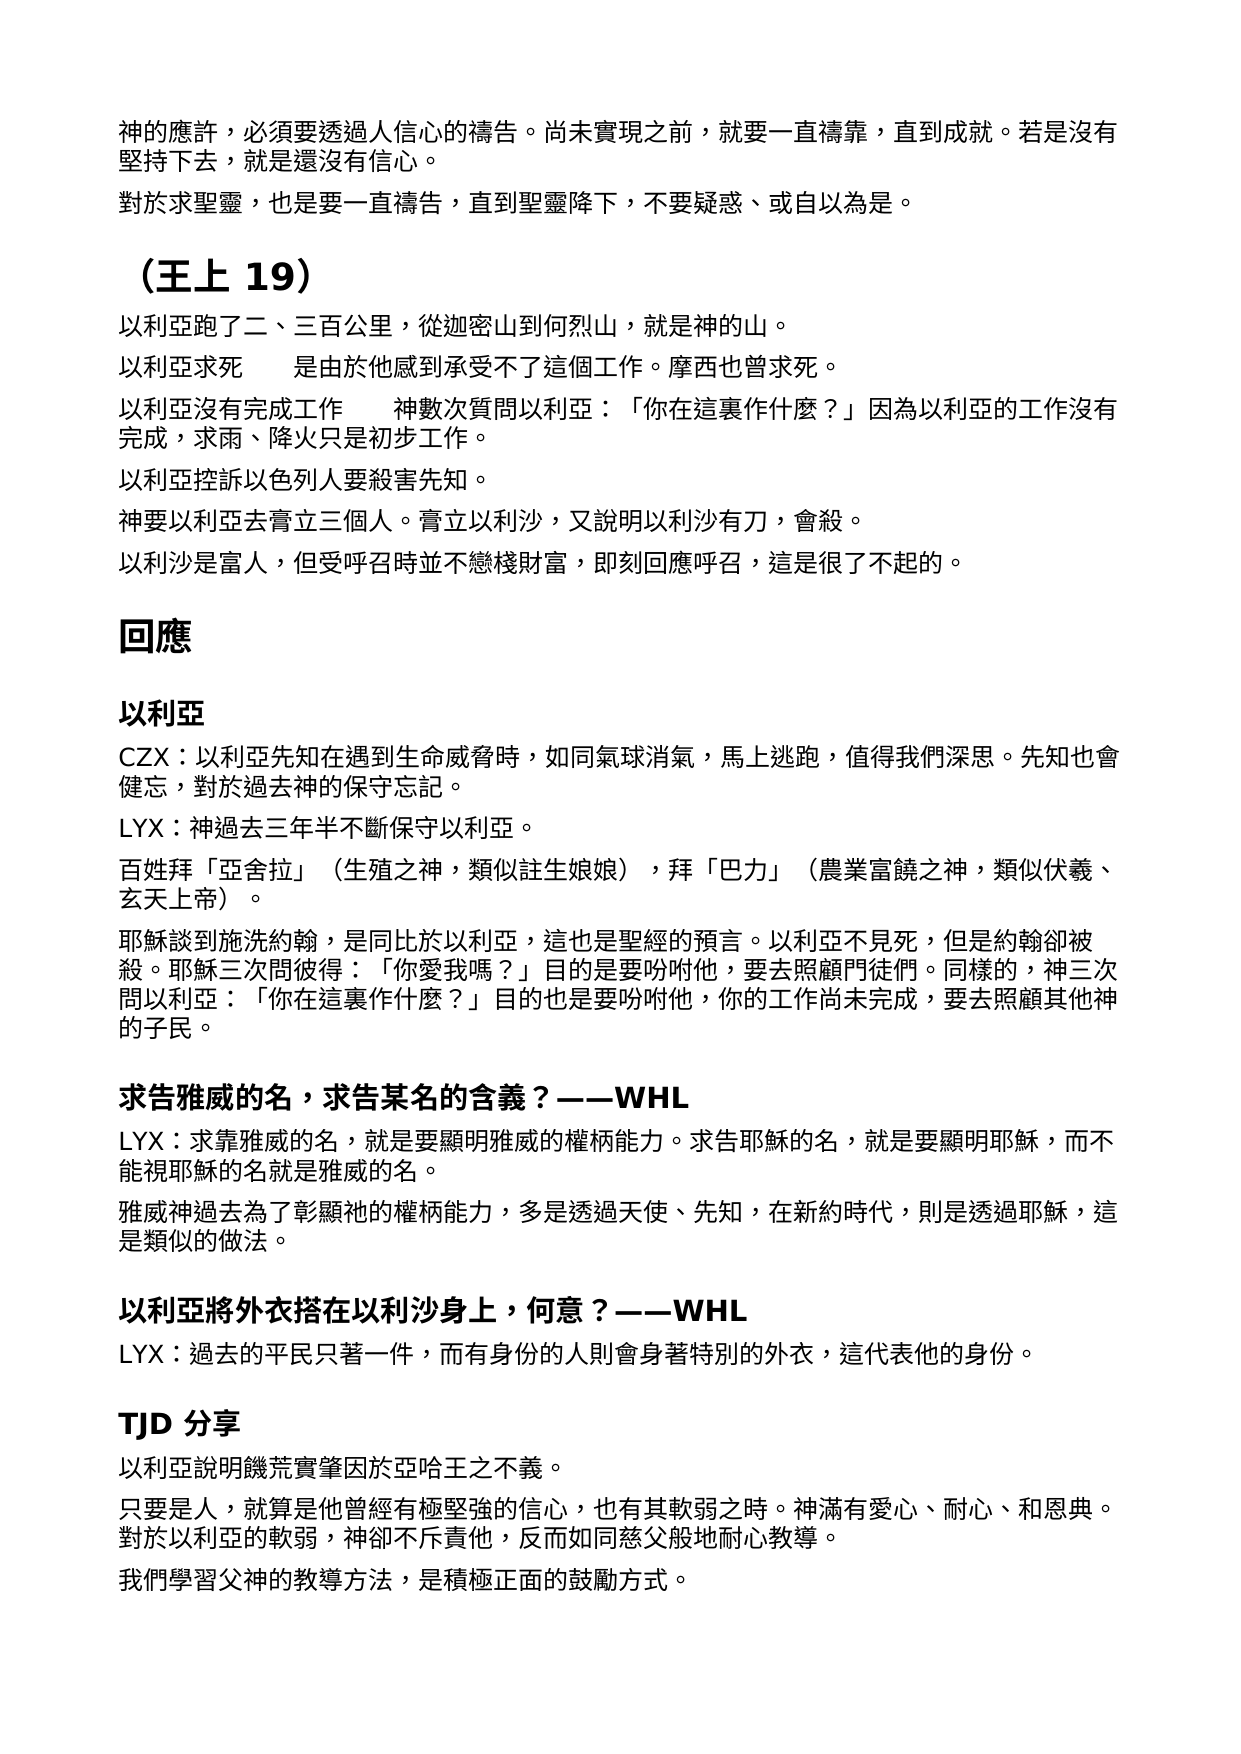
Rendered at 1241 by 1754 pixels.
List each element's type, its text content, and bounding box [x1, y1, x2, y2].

text 以利亞跑了二、三百公里，從迦密山到何烈山，就是神的山。 [118, 312, 1122, 341]
text 神的應許，必須要透過人信心的禱告。尚未實現之前，就要一直禱靠，直到成就。若是沒有堅持下去，就是還沒有信心。 [118, 118, 1122, 176]
text 只要是人，就算是他曾經有極堅強的信心，也有其軟弱之時。神滿有愛心、耐心、和恩典。對於以利亞的軟弱，神卻不斥責他，反而如同慈父般地耐心教導。 [118, 1495, 1122, 1554]
subtitle TJD 分享 [118, 1407, 1122, 1441]
text CZX：以利亞先知在遇到生命威脅時，如同氣球消氣，馬上逃跑，值得我們深思。先知也會健忘，對於過去神的保守忘記。 [118, 743, 1122, 802]
text 以利亞控訴以色列人要殺害先知。 [118, 466, 1122, 495]
text 我們學習父神的教導方法，是積極正面的鼓勵方式。 [118, 1566, 1122, 1595]
subtitle 以利亞 [118, 697, 1122, 731]
text 以利亞沒有完成工作 神數次質問以利亞：「你在這裏作什麼？」因為以利亞的工作沒有完成，求雨、降火只是初步工作。 [118, 395, 1122, 453]
text LYX：神過去三年半不斷保守以利亞。 [118, 814, 1122, 843]
text LYX：過去的平民只著一件，而有身份的人則會身著特別的外衣，這代表他的身份。 [118, 1341, 1122, 1370]
subtitle 回應 [118, 616, 1122, 659]
subtitle （王上 19） [118, 256, 1122, 299]
text LYX：求靠雅威的名，就是要顯明雅威的權柄能力。求告耶穌的名，就是要顯明耶穌，而不能視耶穌的名就是雅威的名。 [118, 1127, 1122, 1186]
subtitle 求告雅威的名，求告某名的含義？——WHL [118, 1081, 1122, 1115]
text 以利沙是富人，但受呼召時並不戀棧財富，即刻回應呼召，這是很了不起的。 [118, 549, 1122, 578]
subtitle 以利亞將外衣搭在以利沙身上，何意？——WHL [118, 1294, 1122, 1328]
text 雅威神過去為了彰顯祂的權柄能力，多是透過天使、先知，在新約時代，則是透過耶穌，這是類似的做法。 [118, 1198, 1122, 1257]
text 以利亞求死 是由於他感到承受不了這個工作。摩西也曾求死。 [118, 353, 1122, 383]
text 百姓拜「亞舍拉」（生殖之神，類似註生娘娘），拜「巴力」（農業富饒之神，類似伏羲、玄天上帝）。 [118, 856, 1122, 914]
text 神要以利亞去膏立三個人。膏立以利沙，又說明以利沙有刀，會殺。 [118, 508, 1122, 537]
text 以利亞說明饑荒實肇因於亞哈王之不義。 [118, 1454, 1122, 1483]
text 對於求聖靈，也是要一直禱告，直到聖靈降下，不要疑惑、或自以為是。 [118, 189, 1122, 218]
text 耶穌談到施洗約翰，是同比於以利亞，這也是聖經的預言。以利亞不見死，但是約翰卻被殺。耶穌三次問彼得：「你愛我嗎？」目的是要吩咐他，要去照顧門徒們。同樣的，神三次問以利亞：「你在這裏作什麼？」目的也是要吩咐他，你的工作尚未完成，要去照顧其他神的子民。 [118, 927, 1122, 1043]
